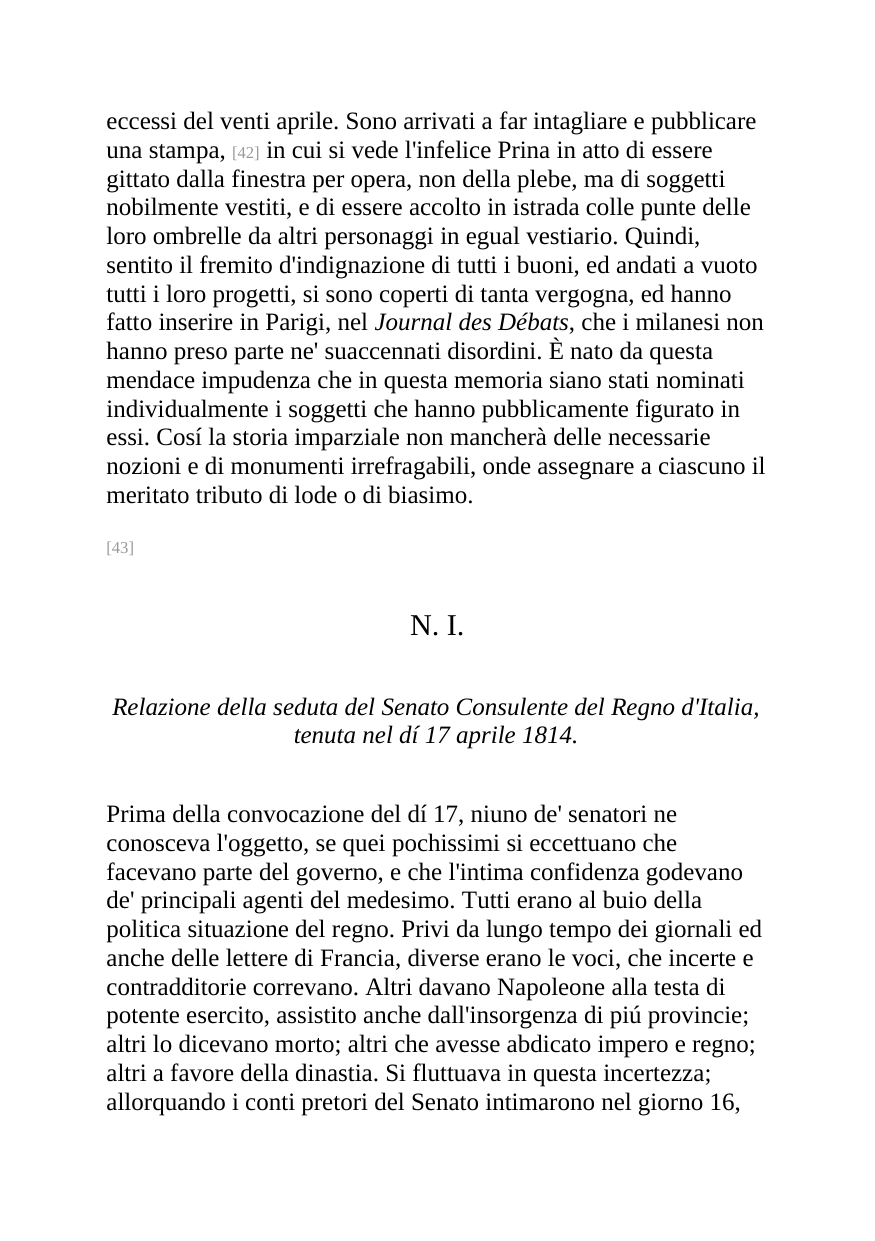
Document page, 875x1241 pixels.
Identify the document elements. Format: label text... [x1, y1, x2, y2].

text Prima della convocazione del dí 17, niuno de' senatori ne conosceva l'oggetto, se quei pochissimi si eccettuano che facevano parte del governo, e che l'intima confidenza godevano de' principali agenti del medesimo. Tutti erano al buio della politica situazione del regno. Privi da lungo tempo dei giornali ed anche delle lettere di Francia, diverse erano le voci, che incerte e contradditorie correvano. Altri davano Napoleone alla testa di potente esercito, assistito anche dall'insorgenza di piú provincie; altri lo dicevano morto; altri che avesse abdicato impero e regno; altri a favore della dinastia. Si fluttuava in questa incertezza; allorquando i conti pretori del Senato intimarono nel giorno 16, [106, 799, 768, 1116]
subtitle N. I. [106, 607, 768, 642]
text Relazione della seduta del Senato Consulente del Regno d'Italia, tenuta nel dí 17 aprile 1814. [106, 692, 768, 749]
text eccessi del venti aprile. Sono arrivati a far intagliare e pubblicare una stampa, [42] in cui si vede l'infelice Prina in atto di essere gittato dalla finestra per opera, non della plebe, ma di soggetti nobilmente vestiti, e di essere accolto in istrada colle punte delle loro ombrelle da altri personaggi in egual vestiario. Quindi, sentito il fremito d'indignazione di tutti i buoni, ed andati a vuoto tutti i loro progetti, si sono coperti di tanta vergogna, ed hanno fatto inserire in Parigi, nel Journal des Débats, che i milanesi non hanno preso parte ne' suaccennati disordini. È nato da questa mendace impudenza che in questa memoria siano stati nominati individualmente i soggetti che hanno pubblicamente figurato in essi. Cosí la storia imparziale non mancherà delle necessarie nozioni e di monumenti irrefragabili, onde assegnare a ciascuno il meritato tributo di lode o di biasimo. [106, 106, 768, 509]
text [43] [134, 538, 768, 557]
